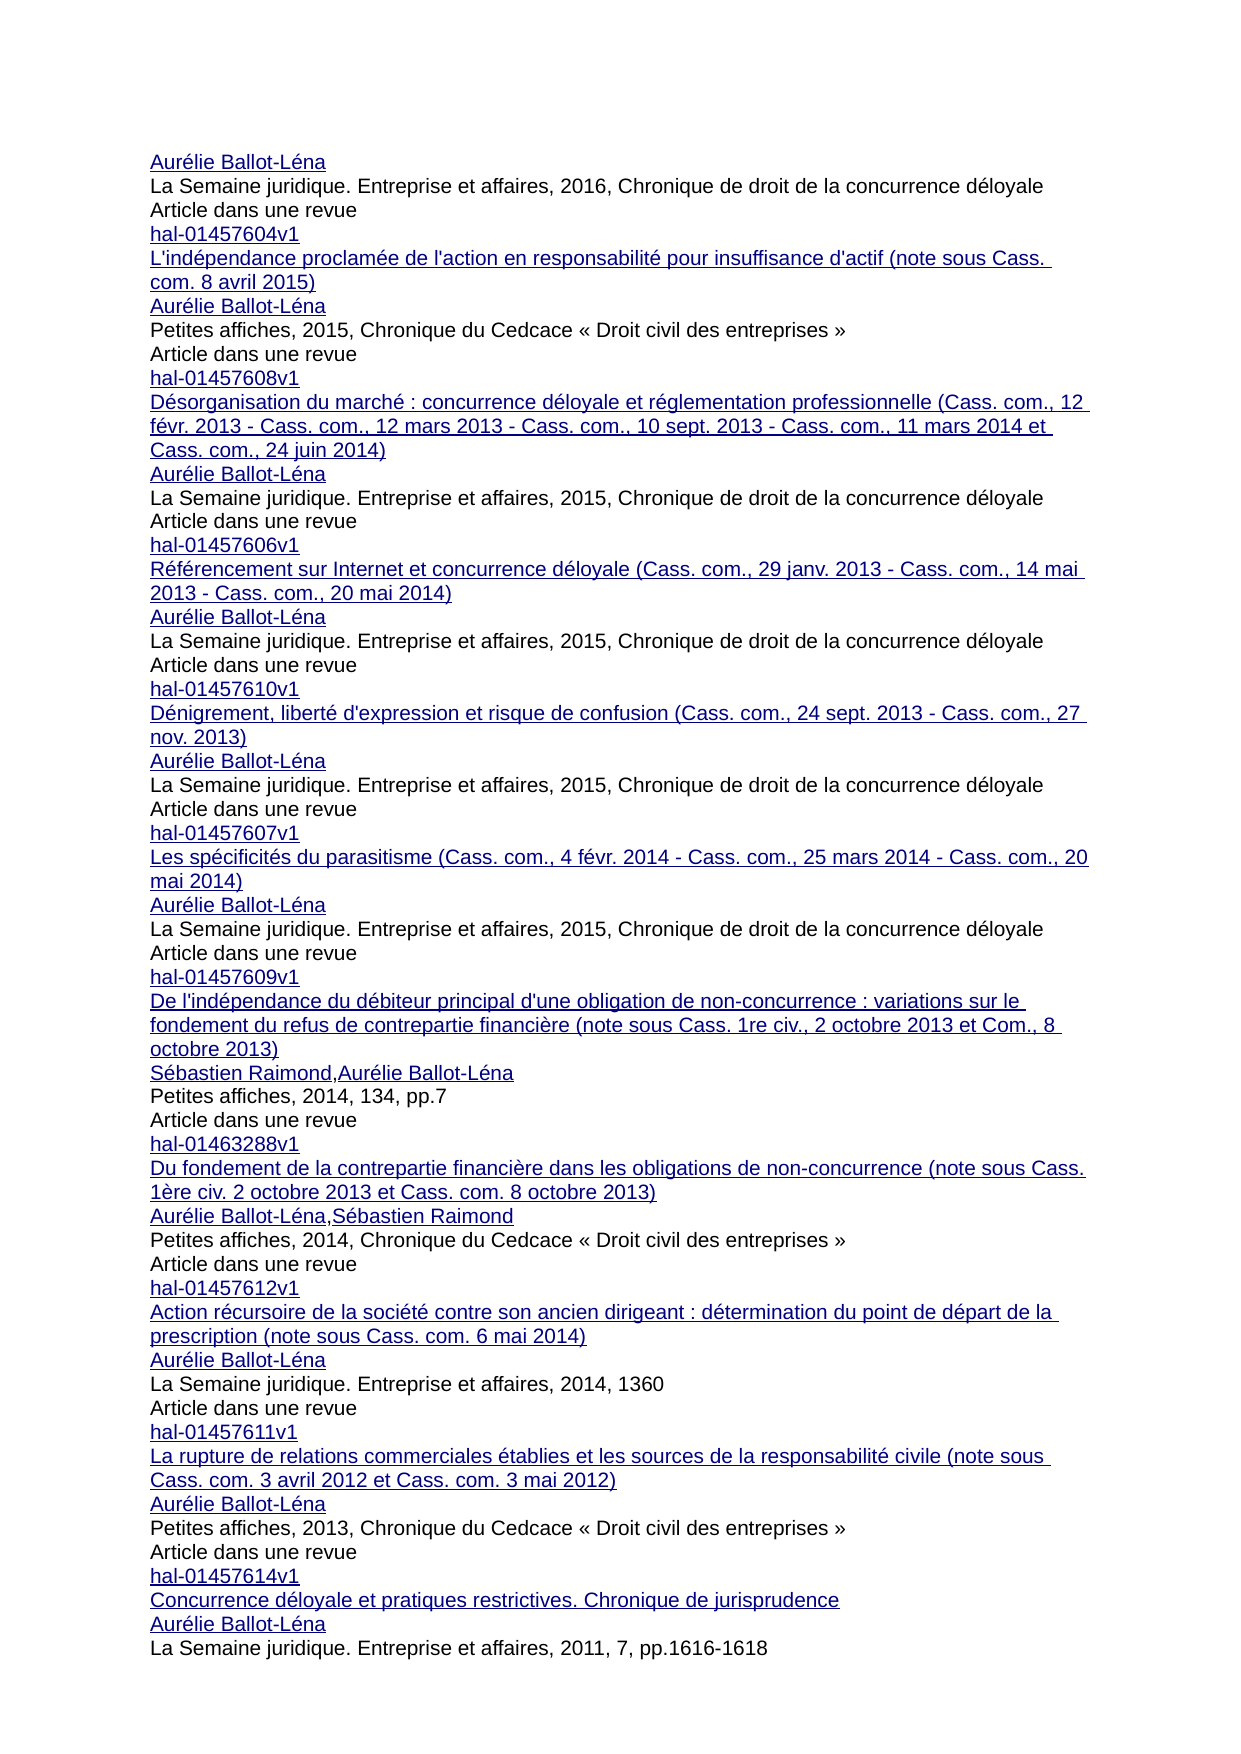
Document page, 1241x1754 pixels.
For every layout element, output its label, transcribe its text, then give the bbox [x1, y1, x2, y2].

table_cell Référencement sur Internet et concurrence déloyale (Cass. com., 29 janv. 2013 - Cass. com., 14 mai 2013 - Cass. com., 20 mai 2014) Aurélie Ballot-Léna La Semaine juridique. Entreprise et affaires, 2015, Chronique de droit de la concurrence déloyale Article dans une revue hal-01457610v1 [150, 557, 1090, 701]
table_cell Action récursoire de la société contre son ancien dirigeant : détermination du point de départ de la prescription (note sous Cass. com. 6 mai 2014) Aurélie Ballot-Léna La Semaine juridique. Entreprise et affaires, 2014, 1360 Article dans une revue hal-01457611v1 [150, 1300, 1090, 1444]
table_cell Les spécificités du parasitisme (Cass. com., 4 févr. 2014 - Cass. com., 25 mars 2014 - Cass. com., 20 mai 2014) Aurélie Ballot-Léna La Semaine juridique. Entreprise et affaires, 2015, Chronique de droit de la concurrence déloyale Article dans une revue hal-01457609v1 [150, 845, 1090, 988]
table_cell De l'indépendance du débiteur principal d'une obligation de non-concurrence : variations sur le fondement du refus de contrepartie financière (note sous Cass. 1re civ., 2 octobre 2013 et Com., 8 octobre 2013) Sébastien Raimond,Aurélie Ballot-Léna Petites affiches, 2014, 134, pp.7 Article dans une revue hal-01463288v1 [150, 989, 1090, 1156]
table_cell Du fondement de la contrepartie financière dans les obligations de non-concurrence (note sous Cass. 1ère civ. 2 octobre 2013 et Cass. com. 8 octobre 2013) Aurélie Ballot-Léna,Sébastien Raimond Petites affiches, 2014, Chronique du Cedcace « Droit civil des entreprises » Article dans une revue hal-01457612v1 [150, 1156, 1090, 1300]
table_cell L'indépendance proclamée de l'action en responsabilité pour insuffisance d'actif (note sous Cass. com. 8 avril 2015) Aurélie Ballot-Léna Petites affiches, 2015, Chronique du Cedcace « Droit civil des entreprises » Article dans une revue hal-01457608v1 [150, 246, 1090, 389]
table_cell Désorganisation du marché : concurrence déloyale et réglementation professionnelle (Cass. com., 12 [150, 390, 1090, 411]
table_cell Aurélie Ballot-Léna La Semaine juridique. Entreprise et affaires, 2016, Chronique de droit de la concurrence déloyale Article dans une revue hal-01457604v1 [150, 150, 1090, 246]
table_cell La rupture de relations commerciales établies et les sources de la responsabilité civile (note sous Cass. com. 3 avril 2012 et Cass. com. 3 mai 2012) Aurélie Ballot-Léna Petites affiches, 2013, Chronique du Cedcace « Droit civil des entreprises » Article dans une revue hal-01457614v1 [150, 1444, 1090, 1587]
table_cell févr. 2013 - Cass. com., 12 mars 2013 - Cass. com., 10 sept. 2013 - Cass. com., 11 mars 2014 et Cass. com., 24 juin 2014) Aurélie Ballot-Léna La Semaine juridique. Entreprise et affaires, 2015, Chronique de droit de la concurrence déloyale Article dans une revue hal-01457606v1 [150, 412, 1090, 557]
table_cell Concurrence déloyale et pratiques restrictives. Chronique de jurisprudence Aurélie Ballot-Léna La Semaine juridique. Entreprise et affaires, 2011, 7, pp.1616-1618 [150, 1588, 1090, 1659]
table_cell Dénigrement, liberté d'expression et risque de confusion (Cass. com., 24 sept. 2013 - Cass. com., 27 nov. 2013) Aurélie Ballot-Léna La Semaine juridique. Entreprise et affaires, 2015, Chronique de droit de la concurrence déloyale Article dans une revue hal-01457607v1 [150, 701, 1090, 845]
